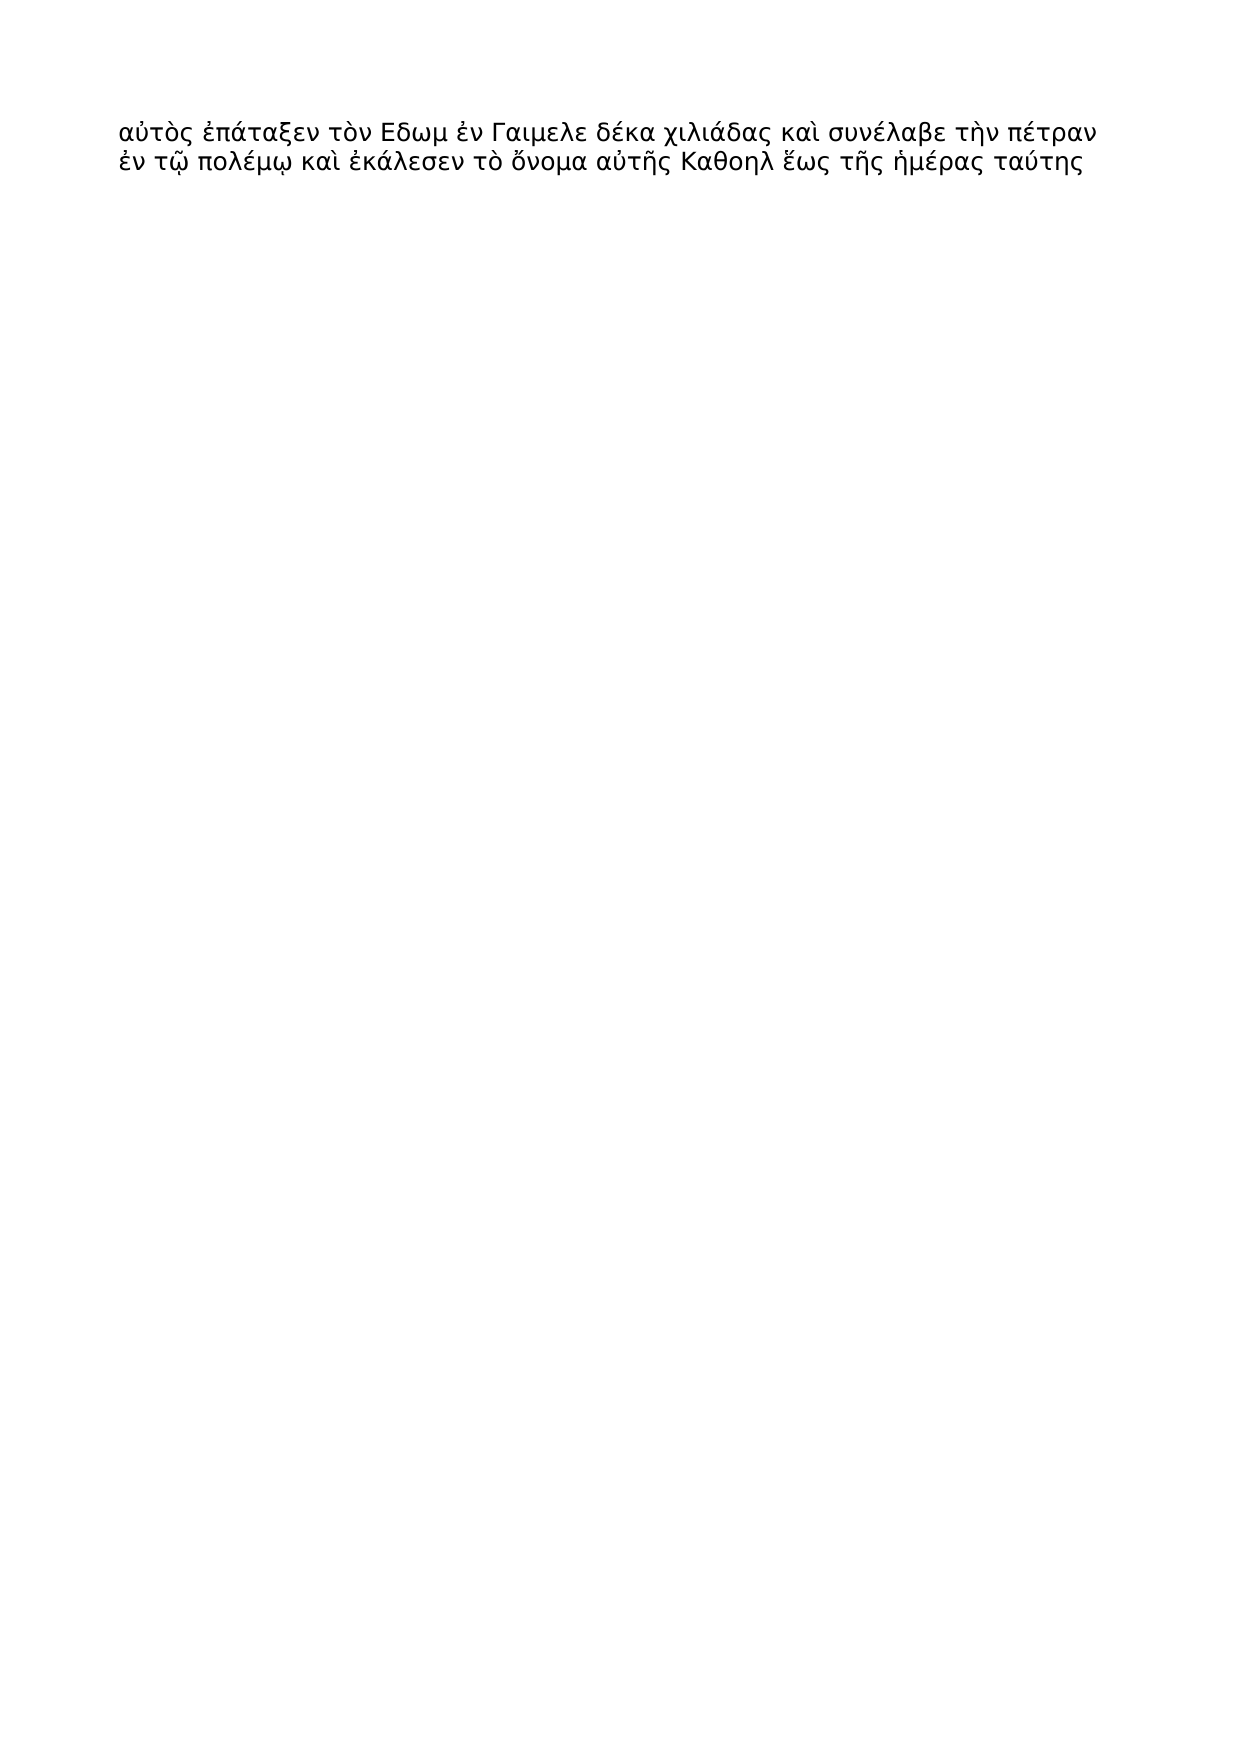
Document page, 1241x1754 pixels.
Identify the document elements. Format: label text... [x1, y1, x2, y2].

text αὐτὸς ἐπάταξεν τὸν Εδωμ ἐν Γαιμελε δέκα χιλιάδας καὶ συνέλαβε τὴν πέτραν ἐν τῷ πολέμῳ καὶ ἐκάλεσεν τὸ ὄνομα αὐτῆς Καθοηλ ἕως τῆς ἡμέρας ταύτης [118, 118, 1122, 176]
